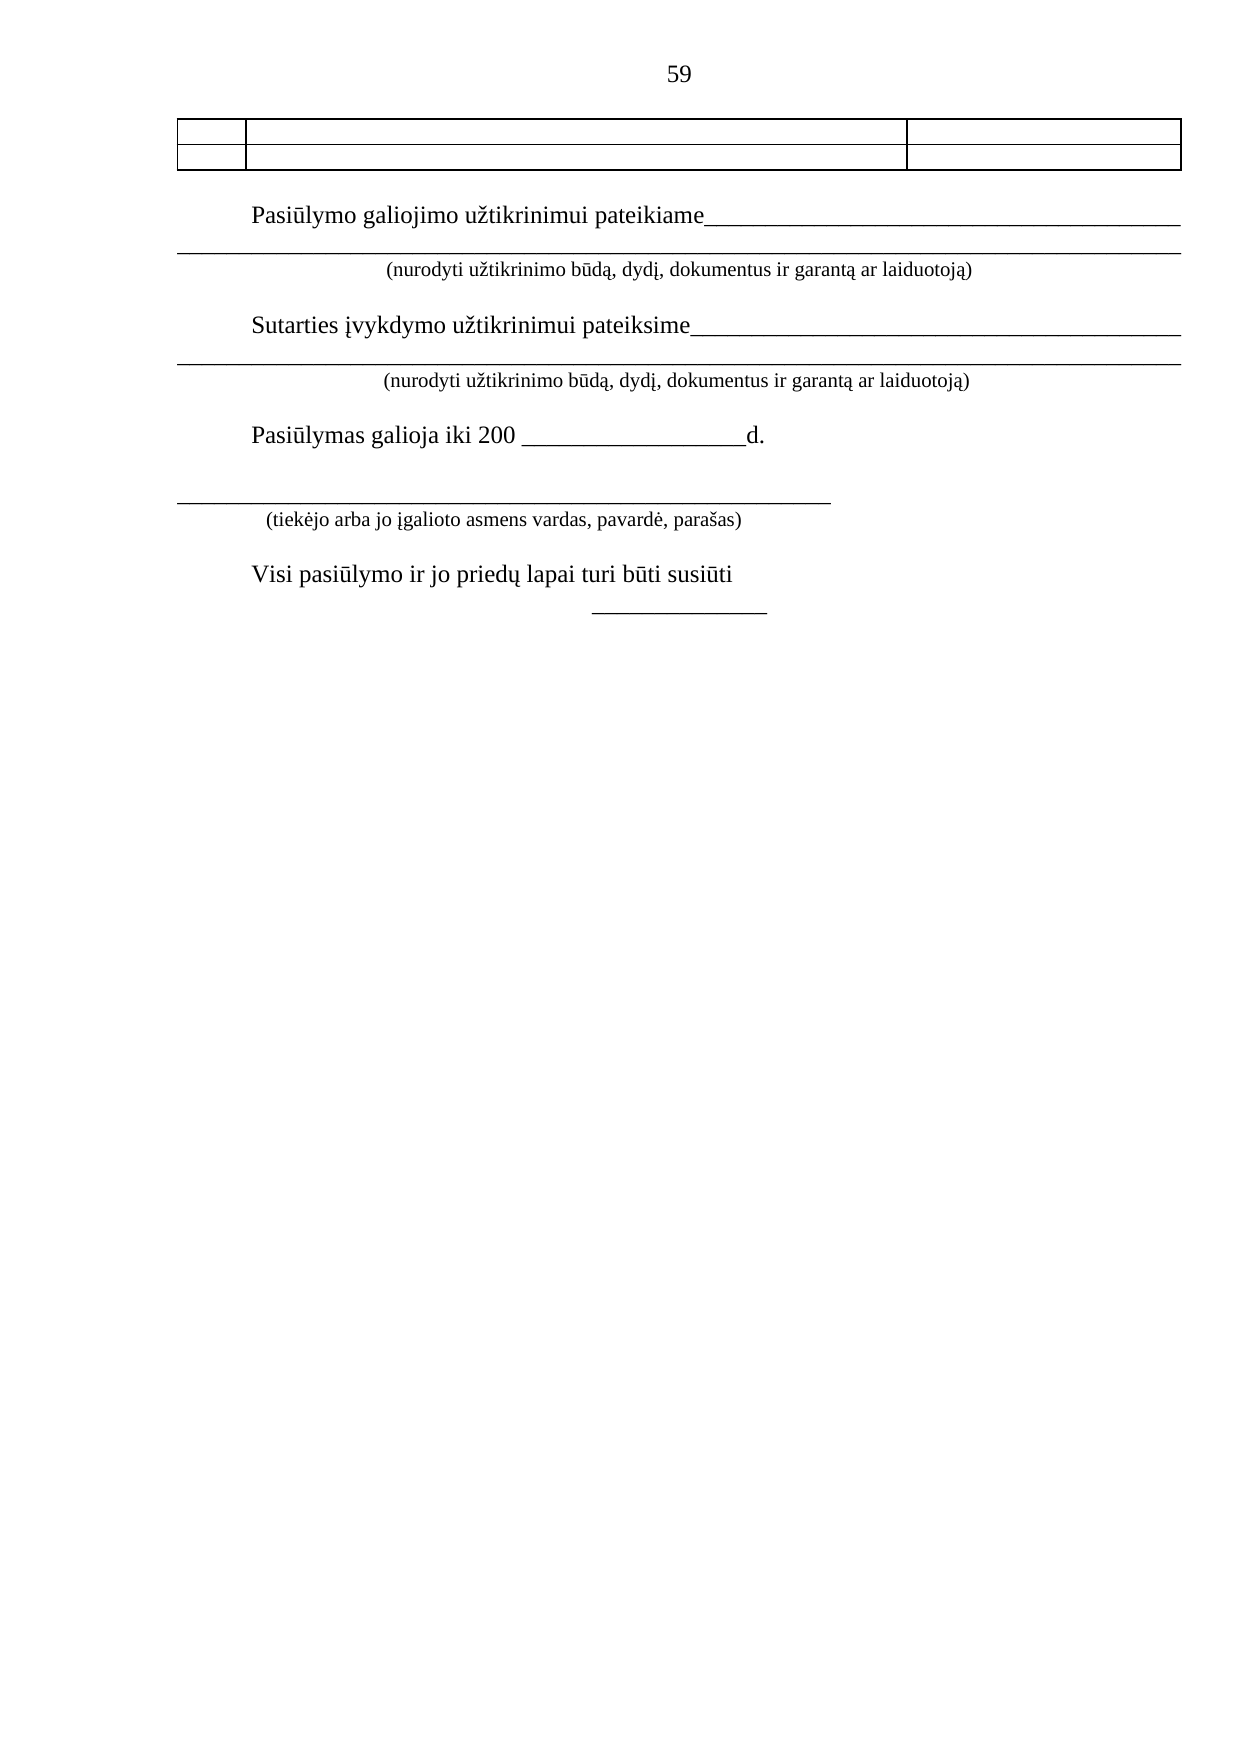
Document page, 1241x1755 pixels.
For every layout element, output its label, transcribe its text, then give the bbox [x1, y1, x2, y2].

text Pasiūlymo galiojimo užtikrinimui pateikiame [177, 200, 1181, 228]
text ______________ [177, 588, 1181, 617]
text Visi pasiūlymo ir jo priedų lapai turi būti susiūti [177, 559, 1181, 588]
text (nurodyti užtikrinimo būdą, dydį, dokumentus ir garantą ar laiduotoją) [177, 257, 1181, 281]
table_cell [908, 145, 1180, 169]
table_cell [178, 120, 245, 144]
table_cell [247, 120, 906, 144]
table_cell [247, 145, 906, 169]
text Sutarties įvykdymo užtikrinimui pateiksime [177, 310, 1181, 339]
text (tiekėjo arba jo įgalioto asmens vardas, pavardė, parašas) [177, 507, 1181, 531]
table_cell [908, 120, 1180, 144]
table_cell [178, 145, 245, 169]
text Pasiūlymas galioja iki 200 d. [177, 420, 1181, 449]
text (nurodyti užtikrinimo būdą, dydį, dokumentus ir garantą ar laiduotoją) [177, 367, 1181, 392]
